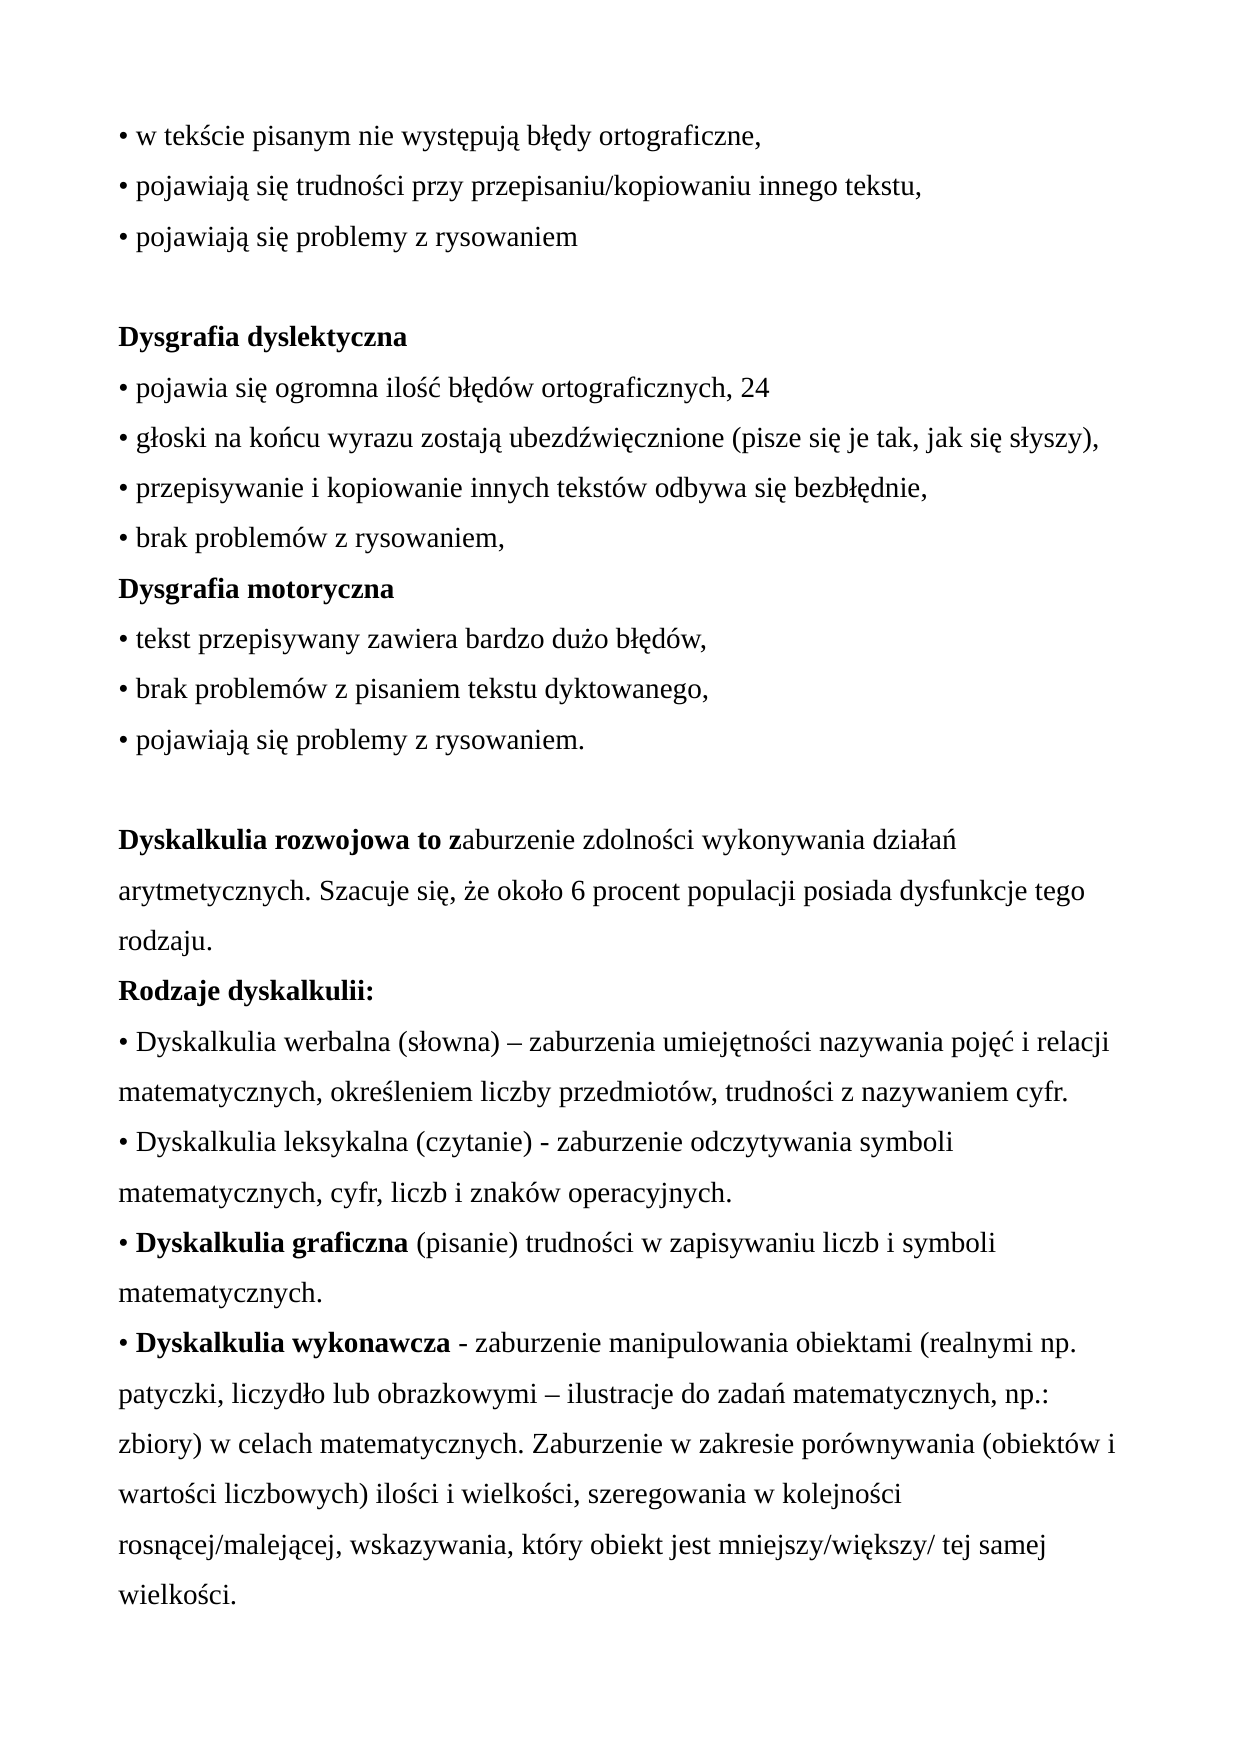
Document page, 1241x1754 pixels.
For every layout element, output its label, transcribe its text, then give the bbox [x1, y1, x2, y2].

text • pojawia się ogromna ilość błędów ortograficznych, 24 [118, 370, 1122, 403]
text Dysgrafia motoryczna [118, 571, 1122, 604]
text • Dyskalkulia werbalna (słowna) – zaburzenia umiejętności nazywania pojęć i relacji matematycznych, określeniem liczby przedmiotów, trudności z nazywaniem cyfr. [118, 1024, 1122, 1108]
text Rodzaje dyskalkulii: [118, 973, 1122, 1007]
text • pojawiają się problemy z rysowaniem [118, 219, 1122, 252]
text • brak problemów z pisaniem tekstu dyktowanego, [118, 672, 1122, 705]
text • Dyskalkulia graficzna (pisanie) trudności w zapisywaniu liczb i symboli matematycznych. [118, 1225, 1122, 1309]
text • tekst przepisywany zawiera bardzo dużo błędów, [118, 621, 1122, 655]
text Dyskalkulia rozwojowa to zaburzenie zdolności wykonywania działań arytmetycznych. Szacuje się, że około 6 procent populacji posiada dysfunkcje tego rodzaju. [118, 822, 1122, 957]
text • Dyskalkulia wykonawcza - zaburzenie manipulowania obiektami (realnymi np. patyczki, liczydło lub obrazkowymi – ilustracje do zadań matematycznych, np.: zbiory) w celach matematycznych. Zaburzenie w zakresie porównywania (obiektów i wartości liczbowych) ilości i wielkości, szeregowania w kolejności rosnącej/malejącej, wskazywania, który obiekt jest mniejszy/większy/ tej samej wielkości. [118, 1326, 1122, 1611]
text • przepisywanie i kopiowanie innych tekstów odbywa się bezbłędnie, [118, 470, 1122, 504]
text • w tekście pisanym nie występują błędy ortograficzne, [118, 118, 1122, 152]
text • Dyskalkulia leksykalna (czytanie) - zaburzenie odczytywania symboli matematycznych, cyfr, liczb i znaków operacyjnych. [118, 1124, 1122, 1208]
text • głoski na końcu wyrazu zostają ubezdźwięcznione (pisze się je tak, jak się słyszy), [118, 420, 1122, 453]
text Dysgrafia dyslektyczna [118, 319, 1122, 353]
text • pojawiają się trudności przy przepisaniu/kopiowaniu innego tekstu, [118, 168, 1122, 202]
text • brak problemów z rysowaniem, [118, 521, 1122, 554]
text • pojawiają się problemy z rysowaniem. [118, 722, 1122, 755]
